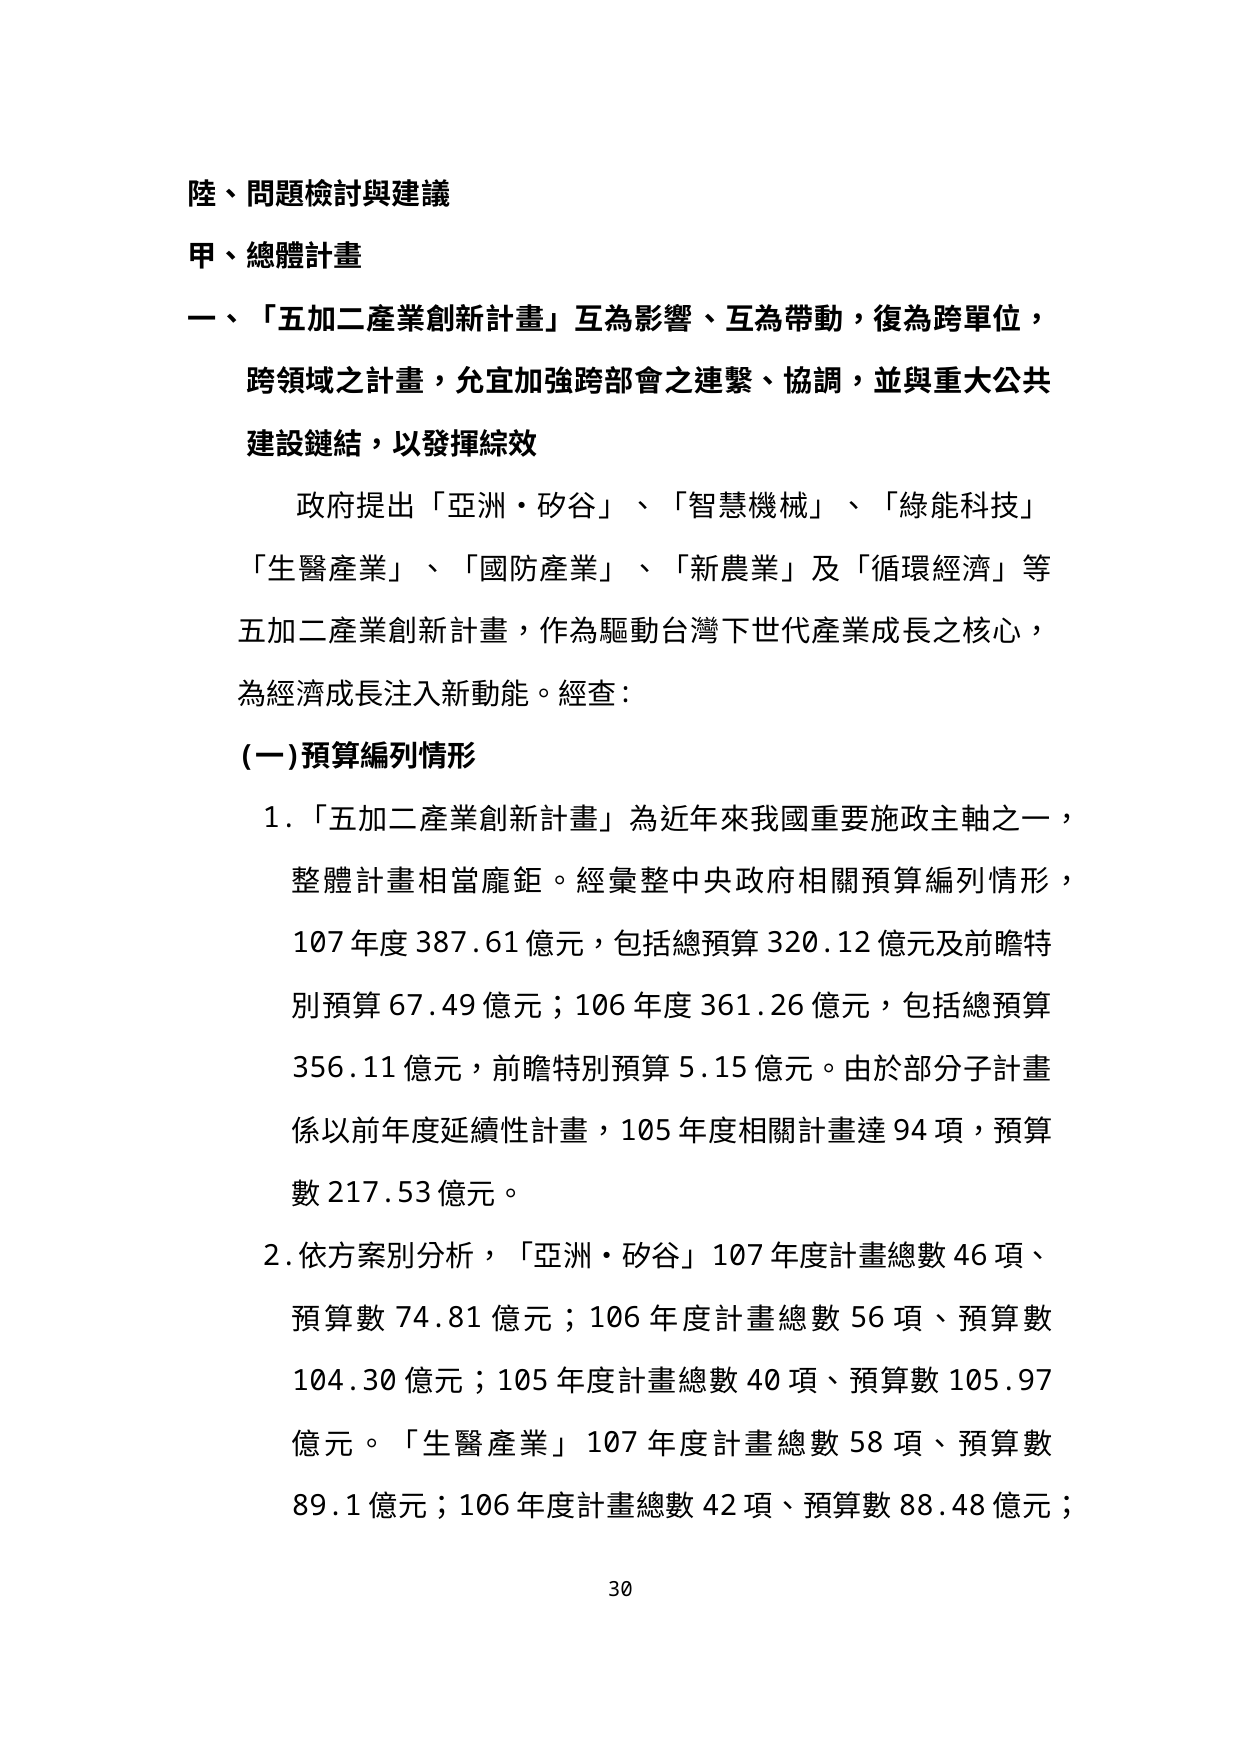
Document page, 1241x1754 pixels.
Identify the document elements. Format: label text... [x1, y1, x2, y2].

text 2.依方案別分析，「亞洲‧矽谷」107年度計畫總數46項、預算數74.81億元；106年度計畫總數56項、預算數104.30億元；105年度計畫總數40項、預算數105.97億元。「生醫產業」107年度計畫總數58項、預算數89.1億元；106年度計畫總數42項、預算數88.48億元；105年度計畫總數20項、預算數50.67億元，其餘方案預算編列情形詳附表6-1。 [262, 1212, 1053, 1525]
text 一、「五加二產業創新計畫」互為影響、互為帶動，復為跨單位，跨領域之計畫，允宜加強跨部會之連繫、協調，並與重大公共建設鏈結，以發揮綜效 [187, 275, 1053, 462]
text 陸、問題檢討與建議 [187, 150, 1053, 212]
text (一)預算編列情形 [237, 712, 1053, 775]
text 1.「五加二產業創新計畫」為近年來我國重要施政主軸之一，整體計畫相當龐鉅。經彙整中央政府相關預算編列情形，107年度387.61億元，包括總預算320.12億元及前瞻特別預算67.49億元；106年度361.26億元，包括總預算356.11億元，前瞻特別預算5.15億元。由於部分子計畫係以前年度延續性計畫，105年度相關計畫達94項，預算數217.53億元。 [262, 775, 1053, 1212]
text 甲、總體計畫 [187, 212, 1053, 275]
text 政府提出「亞洲‧矽谷」、「智慧機械」、「綠能科技」、「生醫產業」、「國防產業」、「新農業」及「循環經濟」等五加二產業創新計畫，作為驅動台灣下世代產業成長之核心，為經濟成長注入新動能。經查: [237, 462, 1053, 712]
